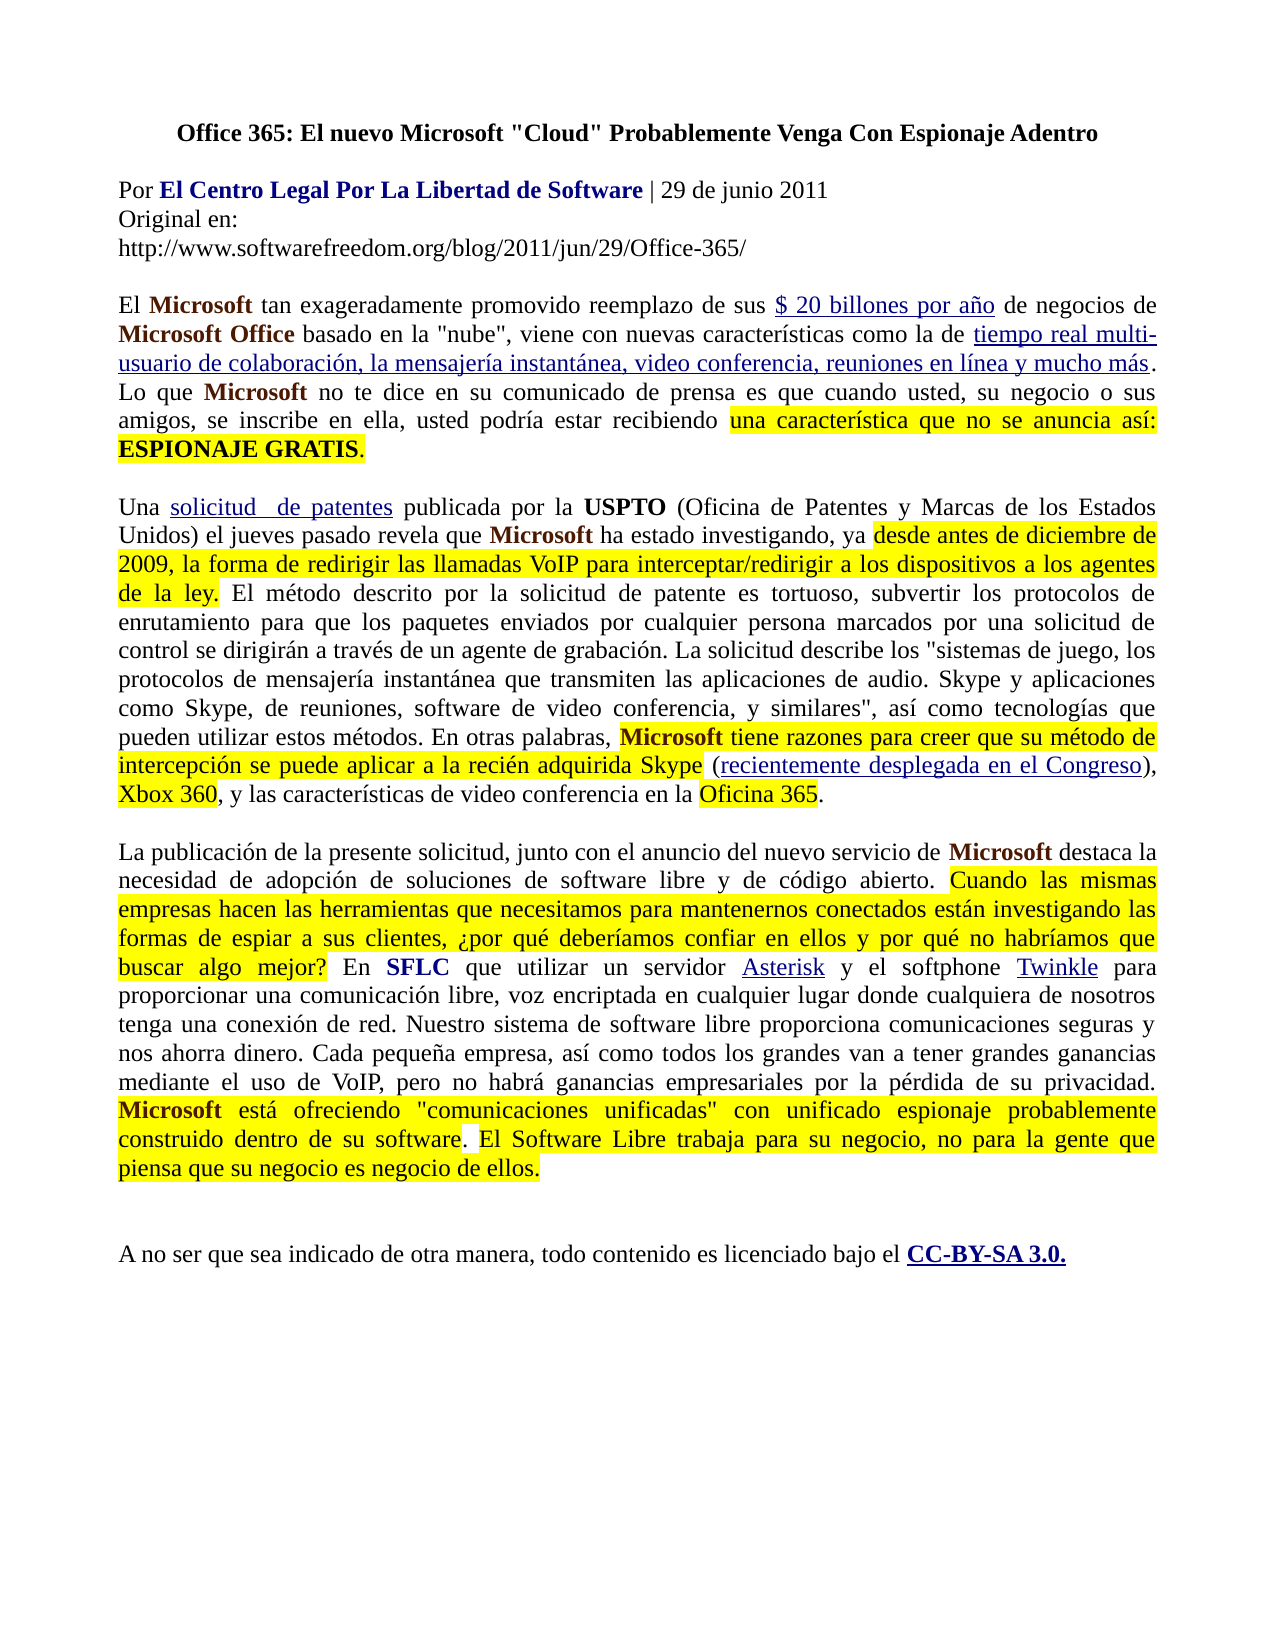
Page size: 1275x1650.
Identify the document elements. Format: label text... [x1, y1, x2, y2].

text http://www.softwarefreedom.org/blog/2011/jun/29/Office-365/ [118, 233, 1157, 262]
text A no ser que sea indicado de otra manera, todo contenido es licenciado bajo el CC-BY-SA 3.0. [118, 1239, 1157, 1268]
text Original en: [118, 204, 1157, 233]
text La publicación de la presente solicitud, junto con el anuncio del nuevo servicio de Microsoft destaca la necesidad de adopción de soluciones de software libre y de código abierto. Cuando las mismas empresas hacen las herramientas que necesitamos para mantenernos conectados están investigando las formas de espiar a sus clientes, ¿por qué deberíamos confiar en ellos y por qué no habríamos que buscar algo mejor? En SFLC que utilizar un servidor Asterisk y el softphone Twinkle para proporcionar una comunicación libre, voz encriptada en cualquier lugar donde cualquiera de nosotros tenga una conexión de red. Nuestro sistema de software libre proporciona comunicaciones seguras y nos ahorra dinero. Cada pequeña empresa, así como todos los grandes van a tener grandes ganancias mediante el uso de VoIP, pero no habrá ganancias empresariales por la pérdida de su privacidad. Microsoft está ofreciendo "comunicaciones unificadas" con unificado espionaje probablemente construido dentro de su software. El Software Libre trabaja para su negocio, no para la gente que piensa que su negocio es negocio de ellos. [118, 837, 1157, 1182]
text El Microsoft tan exageradamente promovido reemplazo de sus $ 20 billones por año de negocios de Microsoft Office basado en la "nube", viene con nuevas características como la de tiempo real multi-usuario de colaboración, la mensajería instantánea, video conferencia, reuniones en línea y mucho más. Lo que Microsoft no te dice en su comunicado de prensa es que cuando usted, su negocio o sus amigos, se inscribe en ella, usted podría estar recibiendo una característica que no se anuncia así: ESPIONAJE GRATIS. [118, 291, 1157, 463]
text Una solicitud de patentes publicada por la USPTO (Oficina de Patentes y Marcas de los Estados Unidos) el jueves pasado revela que Microsoft ha estado investigando, ya desde antes de diciembre de 2009, la forma de redirigir las llamadas VoIP para interceptar/redirigir a los dispositivos a los agentes de la ley. El método descrito por la solicitud de patente es tortuoso, subvertir los protocolos de enrutamiento para que los paquetes enviados por cualquier persona marcados por una solicitud de control se dirigirán a través de un agente de grabación. La solicitud describe los "sistemas de juego, los protocolos de mensajería instantánea que transmiten las aplicaciones de audio. Skype y aplicaciones como Skype, de reuniones, software de video conferencia, y similares", así como tecnologías que pueden utilizar estos métodos. En otras palabras, Microsoft tiene razones para creer que su método de intercepción se puede aplicar a la recién adquirida Skype (recientemente desplegada en el Congreso), Xbox 360, y las características de video conferencia en la Oficina 365. [118, 492, 1157, 808]
text Por El Centro Legal Por La Libertad de Software | 29 de junio 2011 [118, 176, 1157, 204]
text Office 365: El nuevo Microsoft "Cloud" Probablemente Venga Con Espionaje Adentro [118, 118, 1157, 147]
